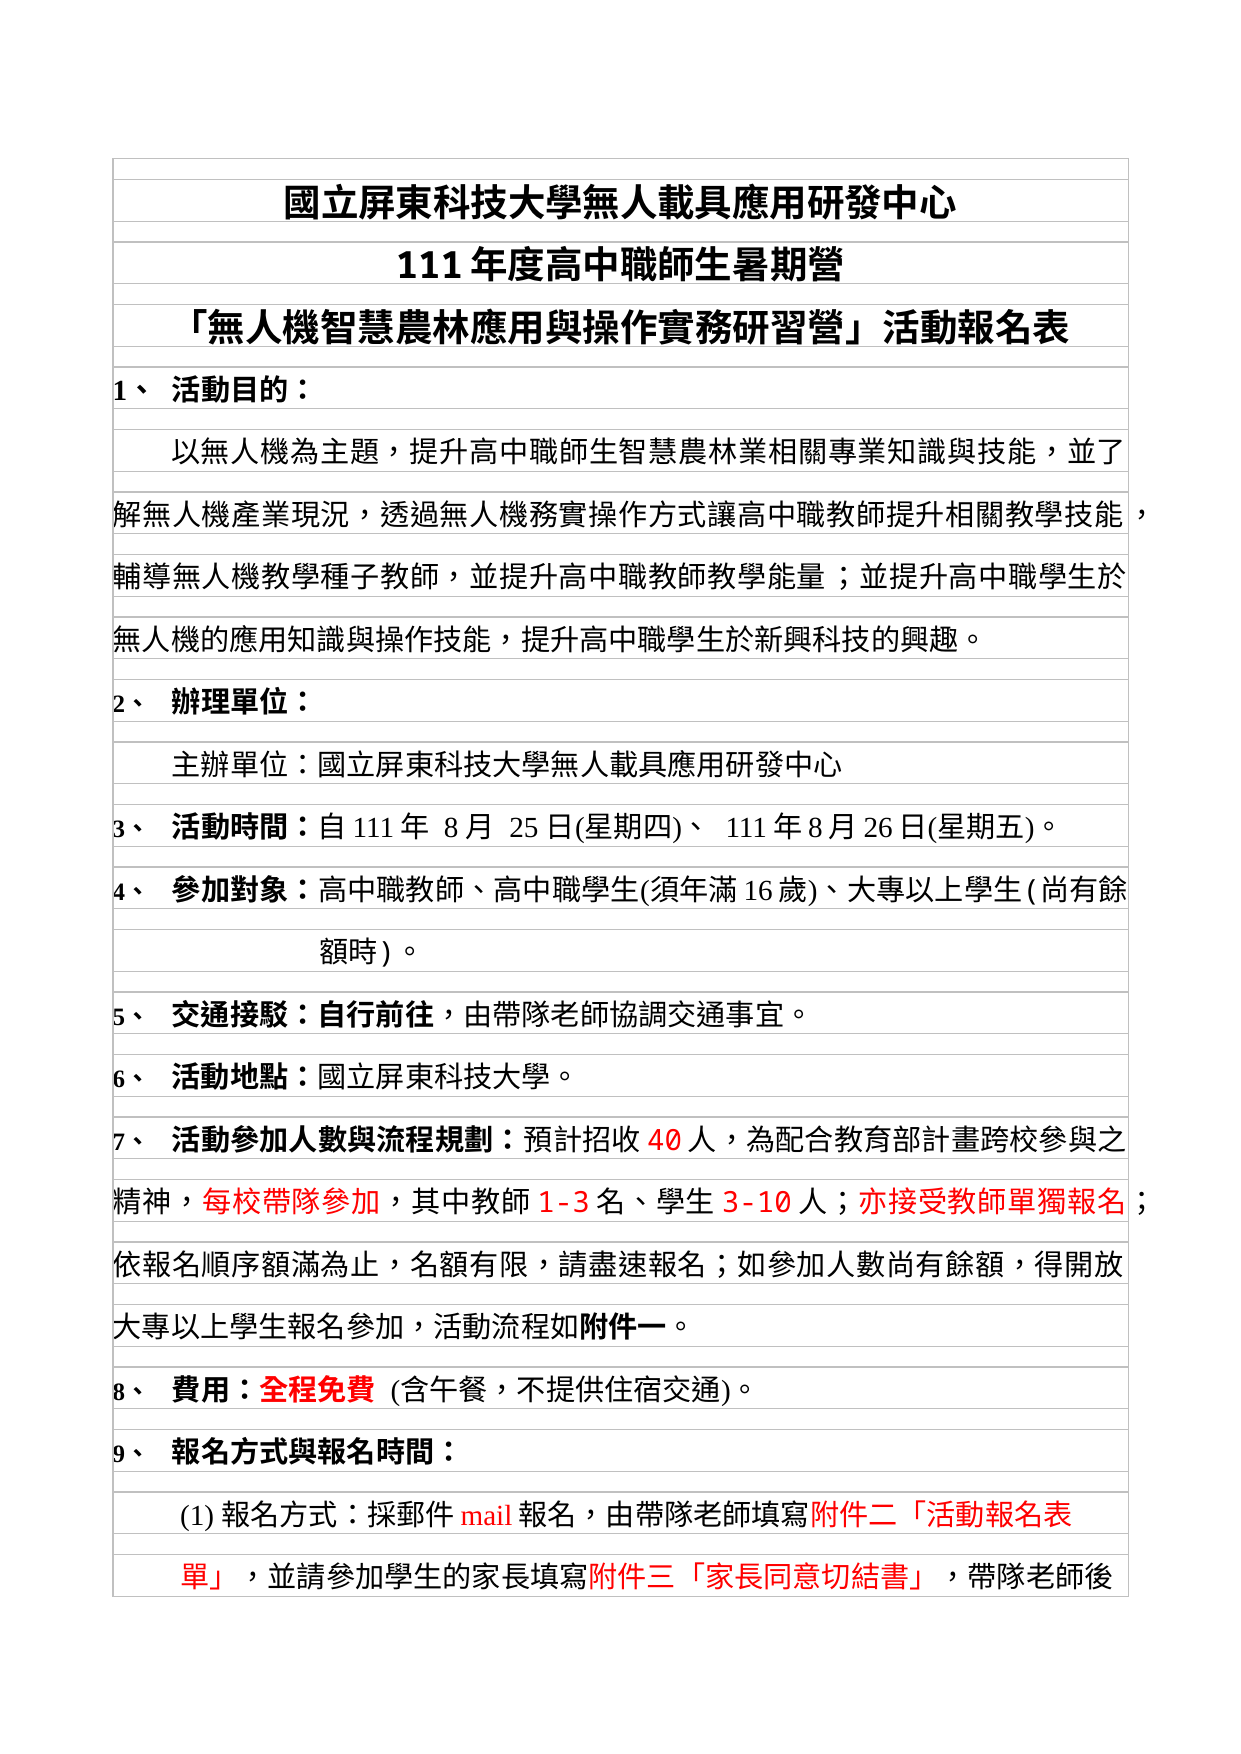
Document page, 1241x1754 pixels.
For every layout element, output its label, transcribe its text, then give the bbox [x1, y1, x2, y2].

list 報名方式與報名時間： [114, 1430, 1128, 1471]
list [114, 909, 1128, 929]
list [114, 1034, 1128, 1054]
text 以無人機為主題，提升高中職師生智慧農林業相關專業知識與技能，並了解無人機產業現況，透過無人機務實操作方式讓高中職教師提升相關教學技能，輔導無人機教學種子教師，並提升高中職教師教學能量；並提升高中職學生於無人機的應用知識與操作技能，提升高中職學生於新興科技的興趣。 [114, 493, 1128, 533]
list 辦理單位： [114, 680, 1128, 721]
list 活動參加人數與流程規劃：預計招收40人，為配合教育部計畫跨校參與之精神，每校帶隊參加，其中教師1-3名、學生3-10人；亦接受教師單獨報名；依報名順序額滿為止，名額有限，請盡速報名；如參加人數尚有餘額，得開放大專以上學生報名參加，活動流程如附件一。 [114, 1243, 1128, 1283]
list 額時)。 [114, 930, 1128, 971]
text [114, 159, 1128, 179]
text 以無人機為主題，提升高中職師生智慧農林業相關專業知識與技能，並了解無人機產業現況，透過無人機務實操作方式讓高中職教師提升相關教學技能，輔導無人機教學種子教師，並提升高中職教師教學能量；並提升高中職學生於無人機的應用知識與操作技能，提升高中職學生於新興科技的興趣。 [114, 555, 1128, 596]
list [114, 347, 1128, 366]
list 活動參加人數與流程規劃：預計招收40人，為配合教育部計畫跨校參與之精神，每校帶隊參加，其中教師1-3名、學生3-10人；亦接受教師單獨報名；依報名順序額滿為止，名額有限，請盡速報名；如參加人數尚有餘額，得開放大專以上學生報名參加，活動流程如附件一。 [114, 1159, 1128, 1179]
text (1) 報名方式：採郵件mail報名，由帶隊老師填寫附件二「活動報名表單」，並請參加學生的家長填寫附件三「家長同意切結書」，帶隊老師後續將附件二、附件三(由學生家長填寫)彙整寄到信箱blue90234570@gmail.com；待確認報名資料後，會寄出『報名成功』通知，如額滿亦會通知。 [180, 1534, 1128, 1554]
text (1) 報名方式：採郵件mail報名，由帶隊老師填寫附件二「活動報名表單」，並請參加學生的家長填寫附件三「家長同意切結書」，帶隊老師後續將附件二、附件三(由學生家長填寫)彙整寄到信箱blue90234570@gmail.com；待確認報名資料後，會寄出『報名成功』通知，如額滿亦會通知。 [180, 1472, 1128, 1491]
text 國立屏東科技大學無人載具應用研發中心 [114, 180, 1128, 221]
list [114, 847, 1128, 866]
text 以無人機為主題，提升高中職師生智慧農林業相關專業知識與技能，並了解無人機產業現況，透過無人機務實操作方式讓高中職教師提升相關教學技能，輔導無人機教學種子教師，並提升高中職教師教學能量；並提升高中職學生於無人機的應用知識與操作技能，提升高中職學生於新興科技的興趣。 [114, 409, 1128, 429]
text [114, 222, 1128, 241]
text (1) 報名方式：採郵件mail報名，由帶隊老師填寫附件二「活動報名表單」，並請參加學生的家長填寫附件三「家長同意切結書」，帶隊老師後續將附件二、附件三(由學生家長填寫)彙整寄到信箱blue90234570@gmail.com；待確認報名資料後，會寄出『報名成功』通知，如額滿亦會通知。 [180, 1493, 1128, 1533]
text 以無人機為主題，提升高中職師生智慧農林業相關專業知識與技能，並了解無人機產業現況，透過無人機務實操作方式讓高中職教師提升相關教學技能，輔導無人機教學種子教師，並提升高中職教師教學能量；並提升高中職學生於無人機的應用知識與操作技能，提升高中職學生於新興科技的興趣。 [114, 430, 1128, 471]
list 參加對象：高中職教師、高中職學生(須年滿16歲)、大專以上學生(尚有餘 [114, 868, 1128, 908]
list 活動參加人數與流程規劃：預計招收40人，為配合教育部計畫跨校參與之精神，每校帶隊參加，其中教師1-3名、學生3-10人；亦接受教師單獨報名；依報名順序額滿為止，名額有限，請盡速報名；如參加人數尚有餘額，得開放大專以上學生報名參加，活動流程如附件一。 [114, 1180, 1128, 1221]
text 以無人機為主題，提升高中職師生智慧農林業相關專業知識與技能，並了解無人機產業現況，透過無人機務實操作方式讓高中職教師提升相關教學技能，輔導無人機教學種子教師，並提升高中職教師教學能量；並提升高中職學生於無人機的應用知識與操作技能，提升高中職學生於新興科技的興趣。 [114, 472, 1128, 491]
text 主辦單位：國立屏東科技大學無人載具應用研發中心 [171, 743, 1128, 783]
list [114, 659, 1128, 679]
text (1) 報名方式：採郵件mail報名，由帶隊老師填寫附件二「活動報名表單」，並請參加學生的家長填寫附件三「家長同意切結書」，帶隊老師後續將附件二、附件三(由學生家長填寫)彙整寄到信箱blue90234570@gmail.com；待確認報名資料後，會寄出『報名成功』通知，如額滿亦會通知。 [180, 1555, 1128, 1596]
list 活動時間：自111年 8 月 25 日(星期四)、 111年8月26日(星期五)。 [114, 805, 1128, 846]
list 活動參加人數與流程規劃：預計招收40人，為配合教育部計畫跨校參與之精神，每校帶隊參加，其中教師1-3名、學生3-10人；亦接受教師單獨報名；依報名順序額滿為止，名額有限，請盡速報名；如參加人數尚有餘額，得開放大專以上學生報名參加，活動流程如附件一。 [114, 1284, 1128, 1304]
list 活動參加人數與流程規劃：預計招收40人，為配合教育部計畫跨校參與之精神，每校帶隊參加，其中教師1-3名、學生3-10人；亦接受教師單獨報名；依報名順序額滿為止，名額有限，請盡速報名；如參加人數尚有餘額，得開放大專以上學生報名參加，活動流程如附件一。 [114, 1097, 1128, 1116]
text [171, 722, 1128, 741]
text 以無人機為主題，提升高中職師生智慧農林業相關專業知識與技能，並了解無人機產業現況，透過無人機務實操作方式讓高中職教師提升相關教學技能，輔導無人機教學種子教師，並提升高中職教師教學能量；並提升高中職學生於無人機的應用知識與操作技能，提升高中職學生於新興科技的興趣。 [114, 534, 1128, 554]
list 活動參加人數與流程規劃：預計招收40人，為配合教育部計畫跨校參與之精神，每校帶隊參加，其中教師1-3名、學生3-10人；亦接受教師單獨報名；依報名順序額滿為止，名額有限，請盡速報名；如參加人數尚有餘額，得開放大專以上學生報名參加，活動流程如附件一。 [114, 1305, 1128, 1346]
text 以無人機為主題，提升高中職師生智慧農林業相關專業知識與技能，並了解無人機產業現況，透過無人機務實操作方式讓高中職教師提升相關教學技能，輔導無人機教學種子教師，並提升高中職教師教學能量；並提升高中職學生於無人機的應用知識與操作技能，提升高中職學生於新興科技的興趣。 [114, 597, 1128, 616]
text 「無人機智慧農林應用與操作實務研習營」活動報名表 [114, 305, 1128, 346]
text [114, 284, 1128, 304]
list [114, 784, 1128, 804]
list [114, 1347, 1128, 1366]
list [114, 972, 1128, 991]
list 費用：全程免費 (含午餐，不提供住宿交通)。 [114, 1368, 1128, 1408]
list 交通接駁：自行前往，由帶隊老師協調交通事宜。 [114, 993, 1128, 1033]
list 活動參加人數與流程規劃：預計招收40人，為配合教育部計畫跨校參與之精神，每校帶隊參加，其中教師1-3名、學生3-10人；亦接受教師單獨報名；依報名順序額滿為止，名額有限，請盡速報名；如參加人數尚有餘額，得開放大專以上學生報名參加，活動流程如附件一。 [114, 1118, 1128, 1158]
list 活動地點：國立屏東科技大學。 [114, 1055, 1128, 1096]
list 活動目的： [114, 368, 1128, 408]
list [114, 1409, 1128, 1429]
text 以無人機為主題，提升高中職師生智慧農林業相關專業知識與技能，並了解無人機產業現況，透過無人機務實操作方式讓高中職教師提升相關教學技能，輔導無人機教學種子教師，並提升高中職教師教學能量；並提升高中職學生於無人機的應用知識與操作技能，提升高中職學生於新興科技的興趣。 [114, 618, 1128, 658]
text 111年度高中職師生暑期營 [114, 243, 1128, 283]
list 活動參加人數與流程規劃：預計招收40人，為配合教育部計畫跨校參與之精神，每校帶隊參加，其中教師1-3名、學生3-10人；亦接受教師單獨報名；依報名順序額滿為止，名額有限，請盡速報名；如參加人數尚有餘額，得開放大專以上學生報名參加，活動流程如附件一。 [114, 1222, 1128, 1241]
